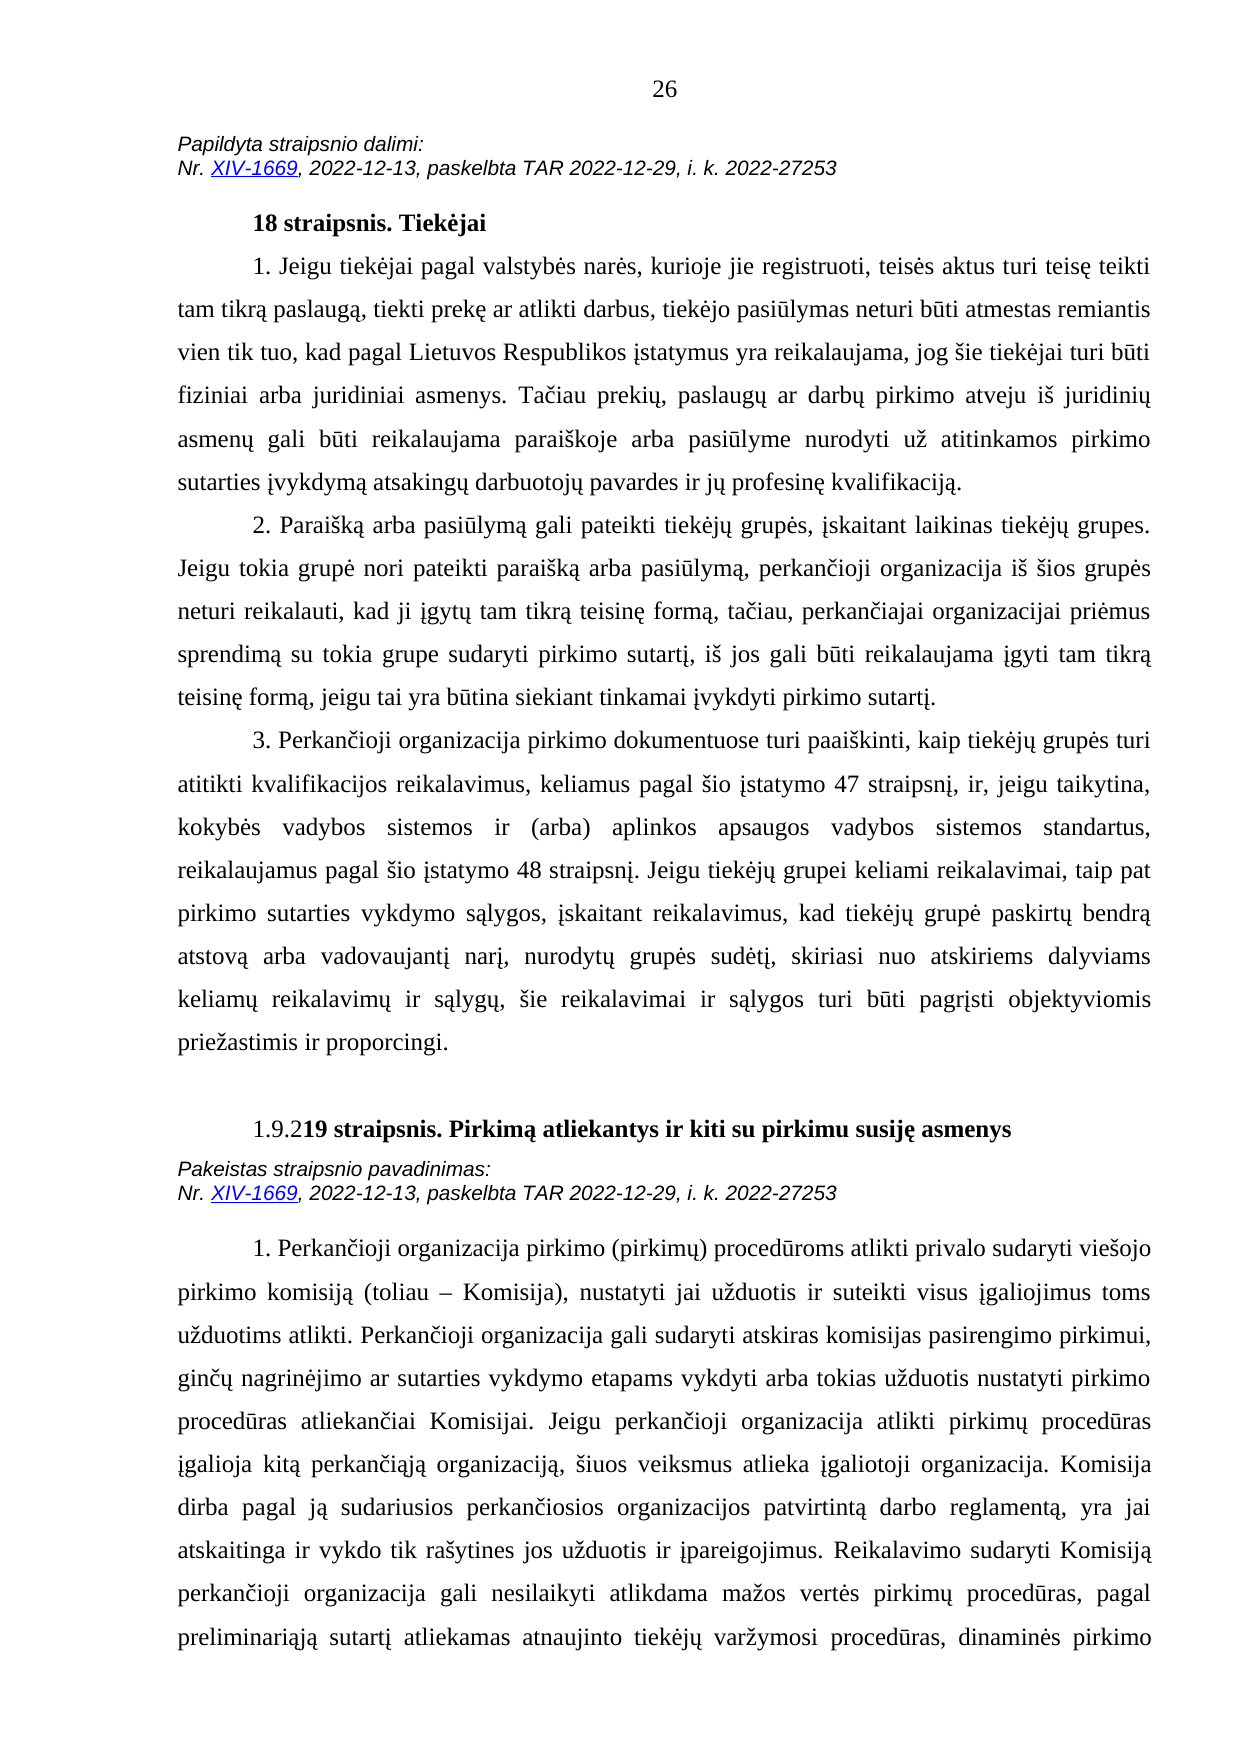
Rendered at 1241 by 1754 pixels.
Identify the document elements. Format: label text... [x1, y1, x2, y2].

text Papildyta straipsnio dalimi: [177, 131, 1152, 155]
text 3. Perkančioji organizacija pirkimo dokumentuose turi paaiškinti, kaip tiekėjų grupės turi atitikti kvalifikacijos reikalavimus, keliamus pagal šio įstatymo 47 straipsnį, ir, jeigu taikytina, kokybės vadybos sistemos ir (arba) aplinkos apsaugos vadybos sistemos standartus, reikalaujamus pagal šio įstatymo 48 straipsnį. Jeigu tiekėjų grupei keliami reikalavimai, taip pat pirkimo sutarties vykdymo sąlygos, įskaitant reikalavimus, kad tiekėjų grupė paskirtų bendrą atstovą arba vadovaujantį narį, nurodytų grupės sudėtį, skiriasi nuo atskiriems dalyviams keliamų reikalavimų ir sąlygų, šie reikalavimai ir sąlygos turi būti pagrįsti objektyviomis priežastimis ir proporcingi. [177, 726, 1152, 1056]
text Pakeistas straipsnio pavadinimas: [177, 1157, 1152, 1181]
subtitle 19 straipsnis. Pirkimą atliekantys ir kiti su pirkimu susiję asmenys [177, 1114, 1152, 1142]
text 1. Perkančioji organizacija pirkimo (pirkimų) procedūroms atlikti privalo sudaryti viešojo pirkimo komisiją (toliau – Komisija), nustatyti jai užduotis ir suteikti visus įgaliojimus toms užduotims atlikti. Perkančioji organizacija gali sudaryti atskiras komisijas pasirengimo pirkimui, ginčų nagrinėjimo ar sutarties vykdymo etapams vykdyti arba tokias užduotis nustatyti pirkimo procedūras atliekančiai Komisijai. Jeigu perkančioji organizacija atlikti pirkimų procedūras įgalioja kitą perkančiąją organizaciją, šiuos veiksmus atlieka įgaliotoji organizacija. Komisija dirba pagal ją sudariusios perkančiosios organizacijos patvirtintą darbo reglamentą, yra jai atskaitinga ir vykdo tik rašytines jos užduotis ir įpareigojimus. Reikalavimo sudaryti Komisiją perkančioji organizacija gali nesilaikyti atlikdama mažos vertės pirkimų procedūras, pagal preliminariąją sutartį atliekamas atnaujinto tiekėjų varžymosi procedūras, dinaminės pirkimo [177, 1233, 1152, 1650]
text 1. Jeigu tiekėjai pagal valstybės narės, kurioje jie registruoti, teisės aktus turi teisę teikti tam tikrą paslaugą, tiekti prekę ar atlikti darbus, tiekėjo pasiūlymas neturi būti atmestas remiantis vien tik tuo, kad pagal Lietuvos Respublikos įstatymus yra reikalaujama, jog šie tiekėjai turi būti fiziniai arba juridiniai asmenys. Tačiau prekių, paslaugų ar darbų pirkimo atveju iš juridinių asmenų gali būti reikalaujama paraiškoje arba pasiūlyme nurodyti už atitinkamos pirkimo sutarties įvykdymą atsakingų darbuotojų pavardes ir jų profesinę kvalifikaciją. [177, 251, 1152, 496]
text 18 straipsnis. Tiekėjai [177, 208, 1152, 237]
text 2. Paraišką arba pasiūlymą gali pateikti tiekėjų grupės, įskaitant laikinas tiekėjų grupes. Jeigu tokia grupė nori pateikti paraišką arba pasiūlymą, perkančioji organizacija iš šios grupės neturi reikalauti, kad ji įgytų tam tikrą teisinę formą, tačiau, perkančiajai organizacijai priėmus sprendimą su tokia grupe sudaryti pirkimo sutartį, iš jos gali būti reikalaujama įgyti tam tikrą teisinę formą, jeigu tai yra būtina siekiant tinkamai įvykdyti pirkimo sutartį. [177, 510, 1152, 711]
text Nr. XIV-1669, 2022-12-13, paskelbta TAR 2022-12-29, i. k. 2022-27253 [177, 1181, 1152, 1205]
text Nr. XIV-1669, 2022-12-13, paskelbta TAR 2022-12-29, i. k. 2022-27253 [177, 155, 1152, 179]
